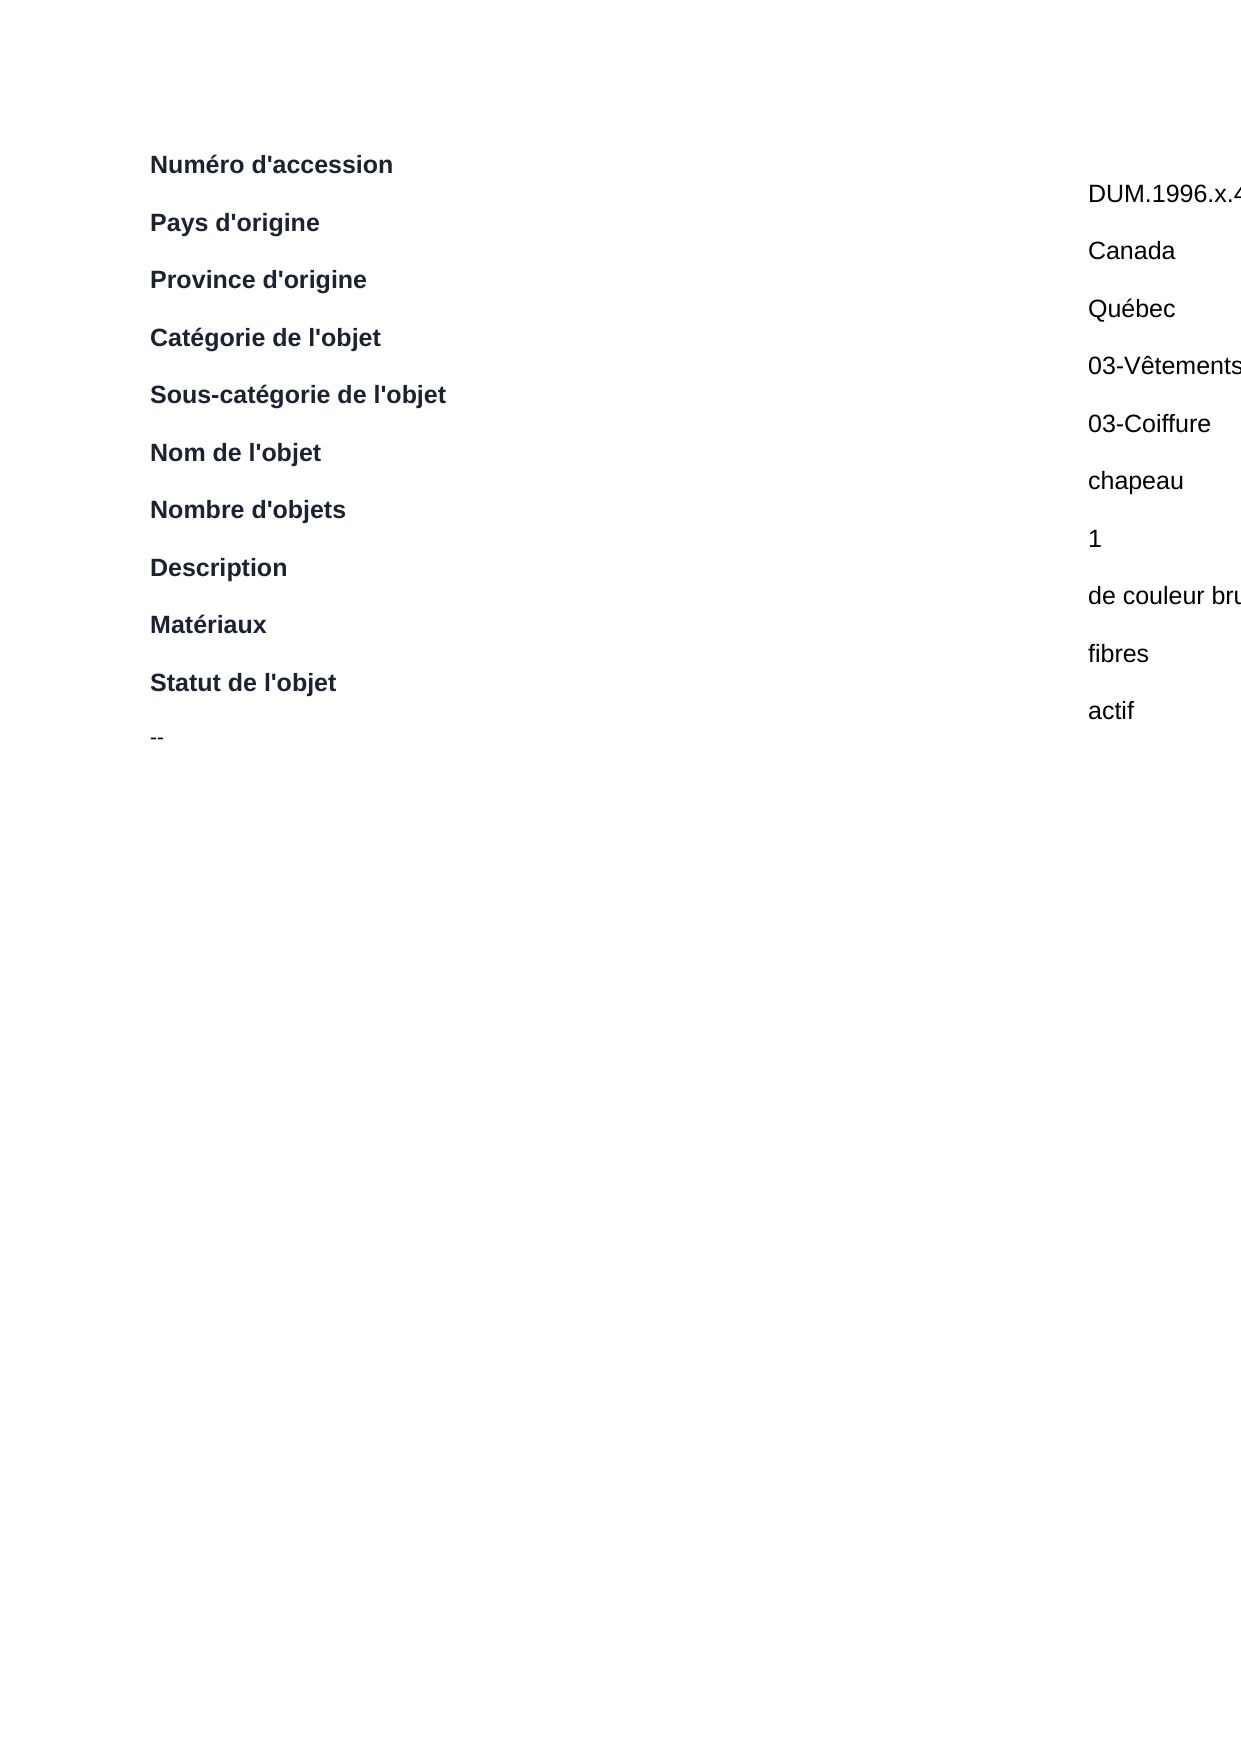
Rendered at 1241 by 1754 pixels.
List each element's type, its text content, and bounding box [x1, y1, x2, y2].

text 1 [1088, 524, 1240, 552]
text Statut de l'objet [150, 667, 1090, 696]
text 03-Vêtements et accessoires [1088, 351, 1240, 380]
text de couleur brune avec plumes noires. Chapeau noir pour les dames. Doublé de dentelle noire à l'intérieur. Fabriqué à Montréal [1088, 581, 1240, 610]
text chapeau [1088, 466, 1240, 495]
text Pays d'origine [150, 207, 1090, 236]
text actif [1088, 696, 1240, 725]
text Nom de l'objet [150, 437, 1090, 466]
text DUM.1996.x.46 [1088, 179, 1240, 207]
text Numéro d'accession [150, 150, 1090, 179]
text -- [150, 725, 1090, 749]
text Canada [1088, 236, 1240, 265]
text Nombre d'objets [150, 495, 1090, 524]
text Sous-catégorie de l'objet [150, 380, 1090, 409]
text Matériaux [150, 610, 1090, 639]
text Province d'origine [150, 265, 1090, 294]
text Catégorie de l'objet [150, 322, 1090, 351]
text fibres [1088, 639, 1240, 667]
text Description [150, 552, 1090, 581]
text 03-Coiffure [1088, 409, 1240, 437]
text Québec [1088, 294, 1240, 322]
